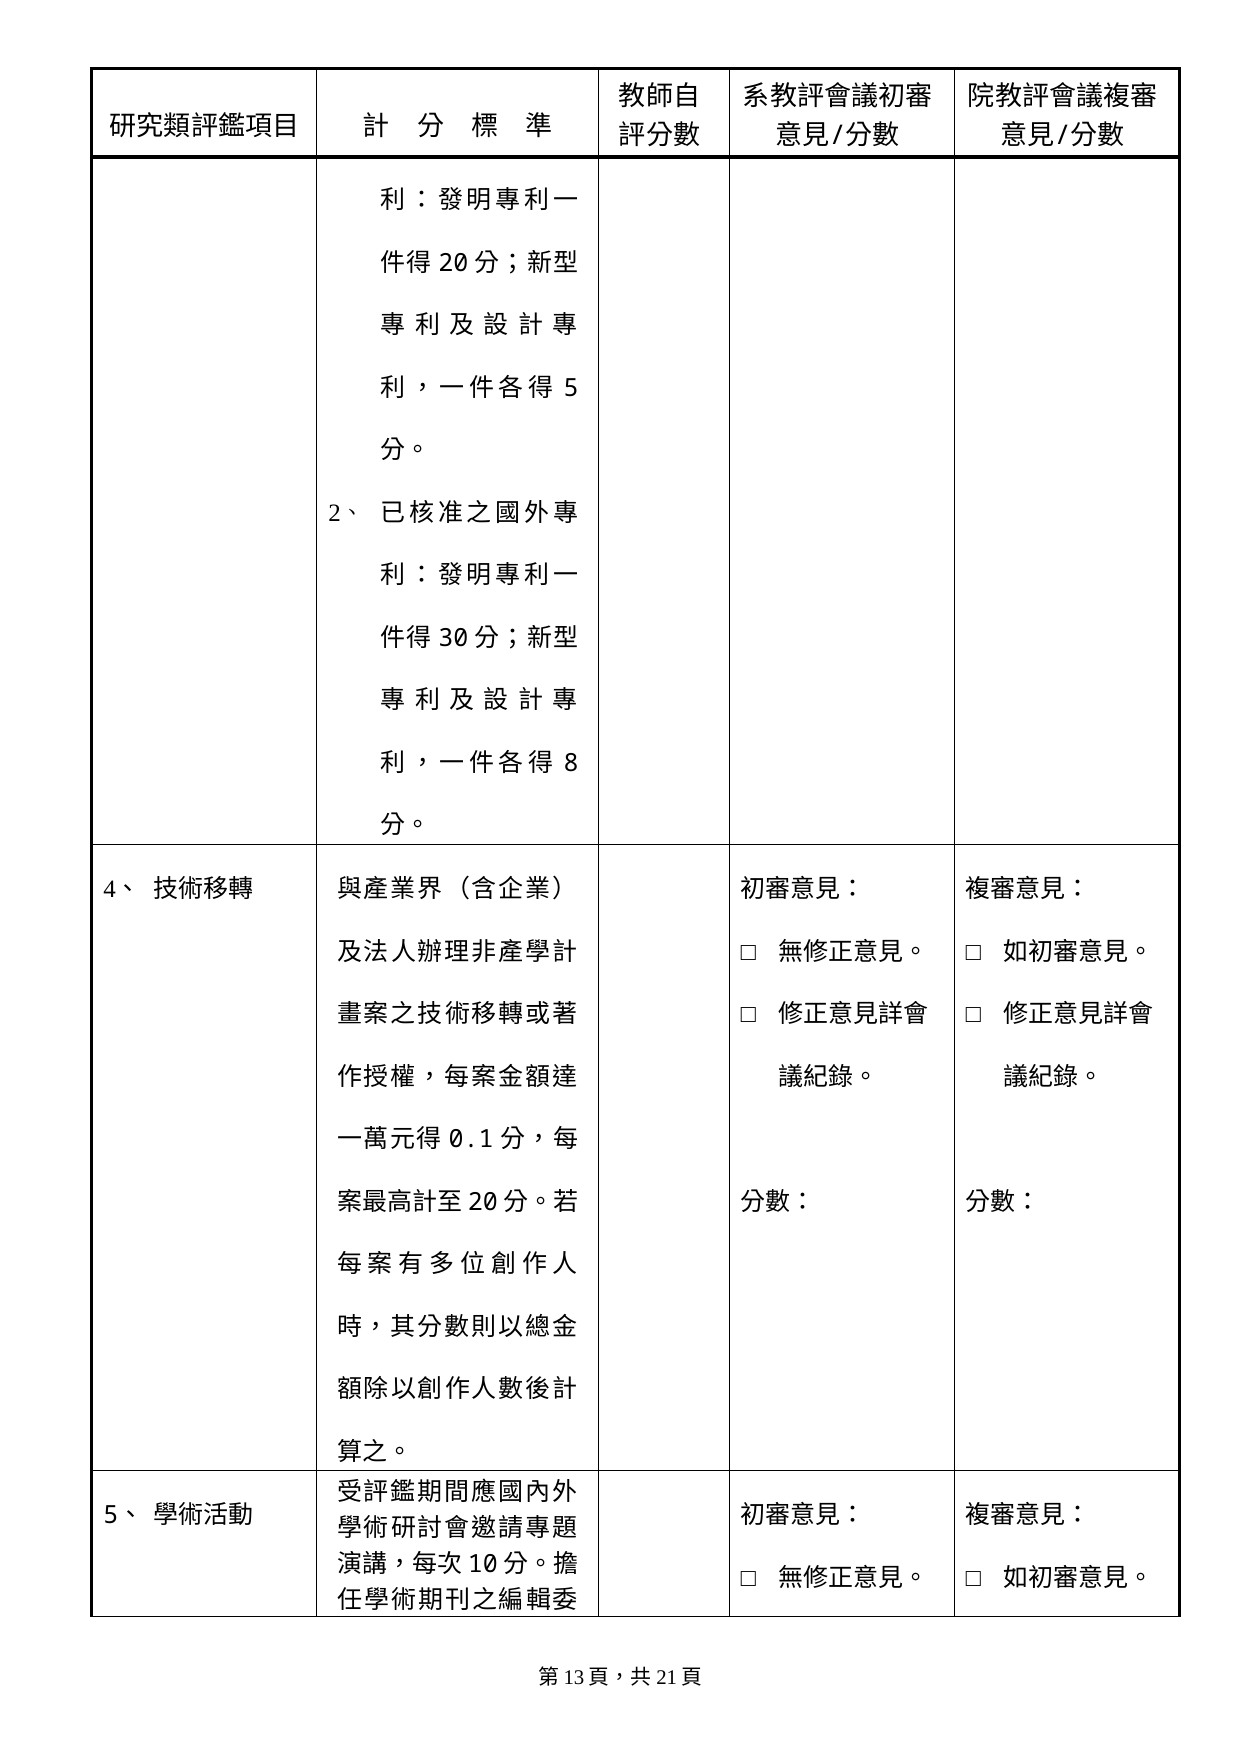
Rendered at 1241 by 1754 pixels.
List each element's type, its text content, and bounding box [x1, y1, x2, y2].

table_header 教師自評分數 [599, 70, 729, 155]
table_cell [93, 159, 316, 844]
table_header 計 分 標 準 [317, 70, 598, 155]
table_cell [599, 1471, 729, 1616]
table_cell 複審意見： 如初審意見。 修正意見詳會議紀錄。 分數： [955, 1471, 1178, 1616]
table_cell 技術移轉 [93, 845, 316, 1470]
table_cell [599, 845, 729, 1470]
table_cell [599, 159, 729, 844]
table_header 系教評會議初審意見/分數 [730, 70, 954, 155]
table_cell 初審意見： 無修正意見。 修正意見詳會議紀錄。 分數： [730, 845, 954, 1470]
table_cell 初審意見： 無修正意見。 修正意見詳會議紀錄。 分數： [730, 1471, 954, 1616]
table_cell 學術活動 [93, 1471, 316, 1616]
table_cell [955, 159, 1178, 844]
table_cell [730, 159, 954, 844]
table_cell 與產業界（含企業）及法人辦理非產學計畫案之技術移轉或著作授權，每案金額達一萬元得0.1分，每案最高計至20分。若每案有多位創作人時，其分數則以總金額除以創作人數後計算之。 [317, 845, 598, 1470]
table_header 院教評會議複審意見/分數 [955, 70, 1178, 155]
table_cell 複審意見： 如初審意見。 修正意見詳會議紀錄。 分數： [955, 845, 1178, 1470]
table_header 研究類評鑑項目 [93, 70, 316, 155]
table_cell 獲核准之專利且專利權人為國立高雄大學者，始列入計算。同一項技術若同時獲得國內專利及國外專利，則以國外專利計分。本項最高採計30分。 已核准之國內專利：發明專利一件得20分；新型專利及設計專利，一件各得5分。 已核准之國外專利：發明專利一件得30分；新型專利及設計專利，一件各得8分。 [317, 159, 598, 844]
table_cell 受評鑑期間應國內外學術研討會邀請專題演講，每次10分。擔任學術期刊之編輯委 [317, 1471, 598, 1616]
